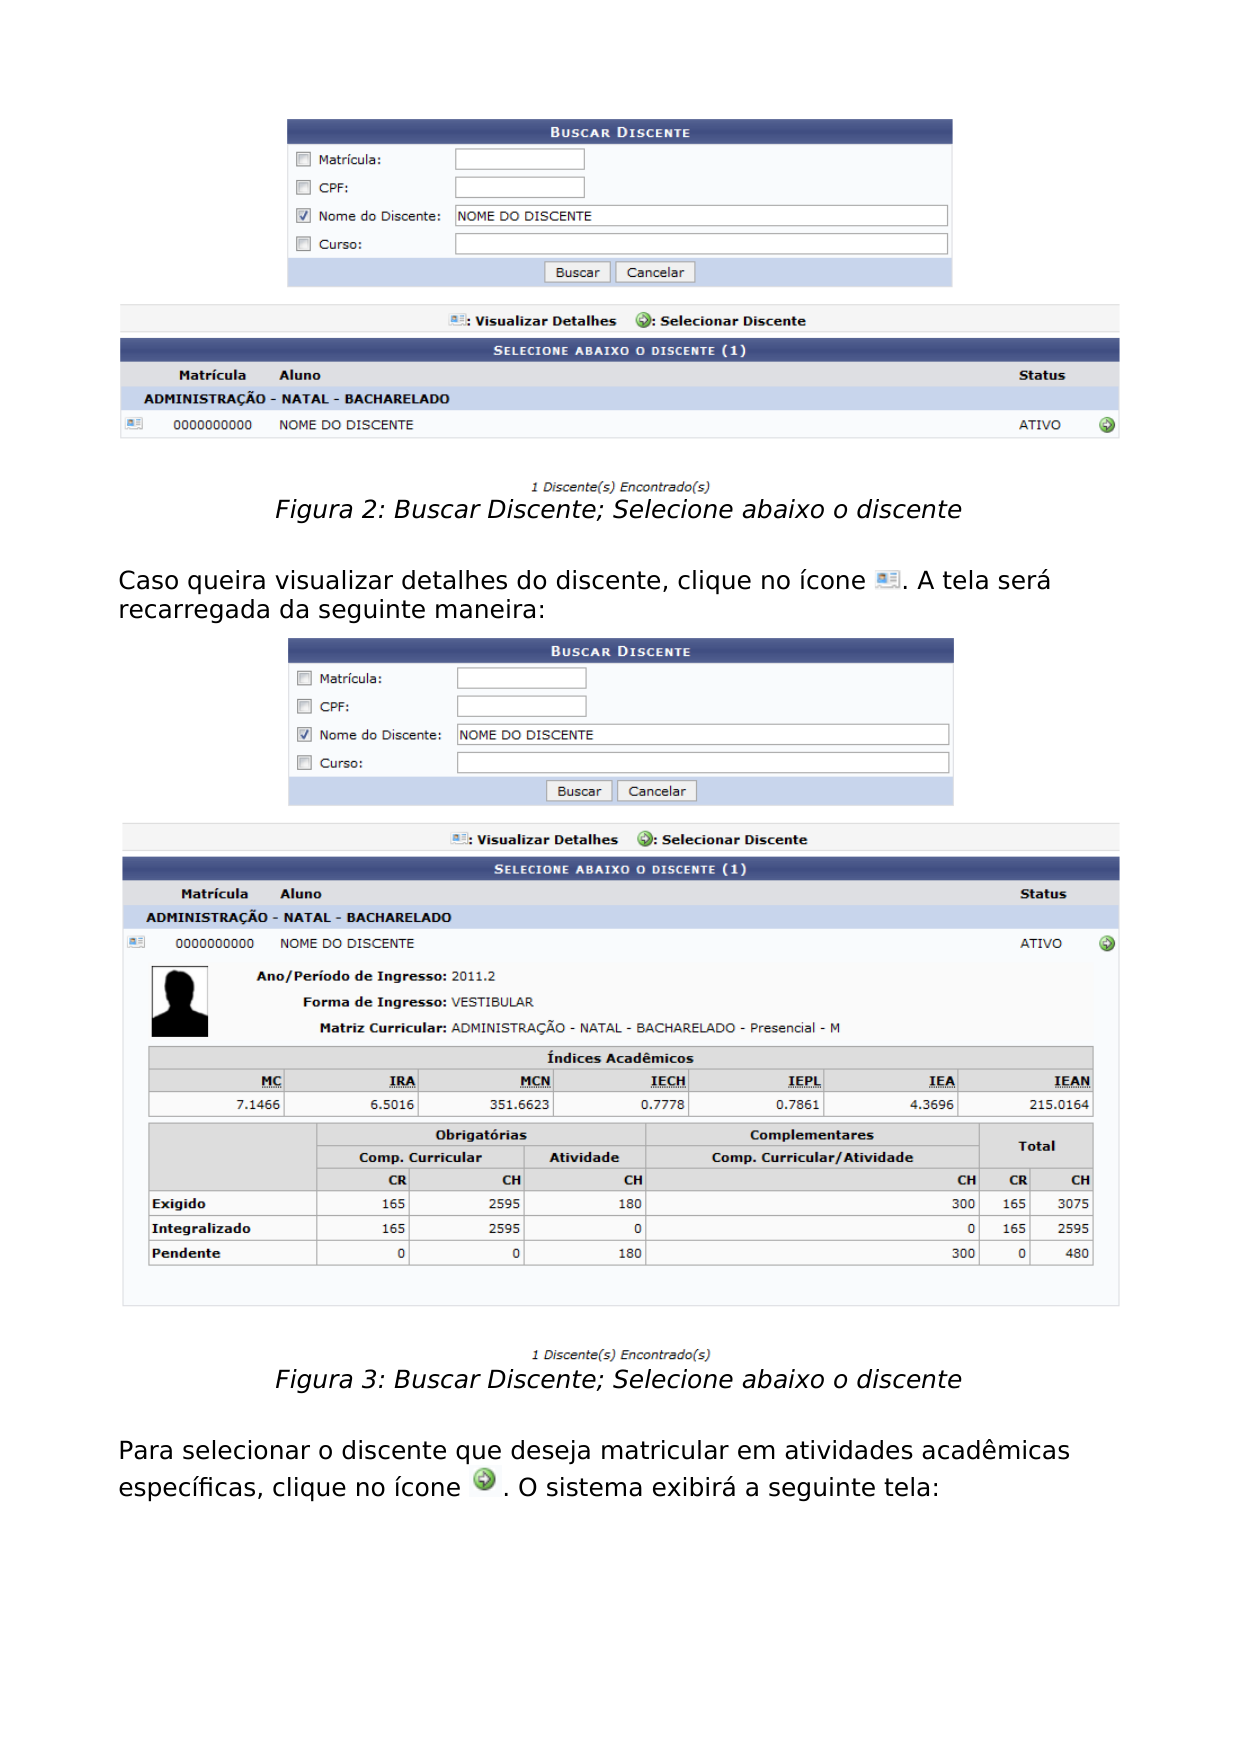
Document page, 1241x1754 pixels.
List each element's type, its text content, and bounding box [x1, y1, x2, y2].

picture [118, 637, 1123, 1366]
text Figura 2: Buscar Discente; Selecione abaixo o discente [118, 496, 1122, 525]
text Caso queira visualizar detalhes do discente, clique no ícone . A tela será recarregada da seguinte maneira: [118, 566, 1122, 625]
text Figura 3: Buscar Discente; Selecione abaixo o discente [118, 1366, 1122, 1394]
picture [118, 118, 1123, 496]
text Para selecionar o discente que deseja matricular em atividades acadêmicas específicas, clique no ícone . O sistema exibirá a seguinte tela: [118, 1436, 1122, 1502]
picture [469, 1465, 502, 1497]
picture [874, 570, 902, 590]
